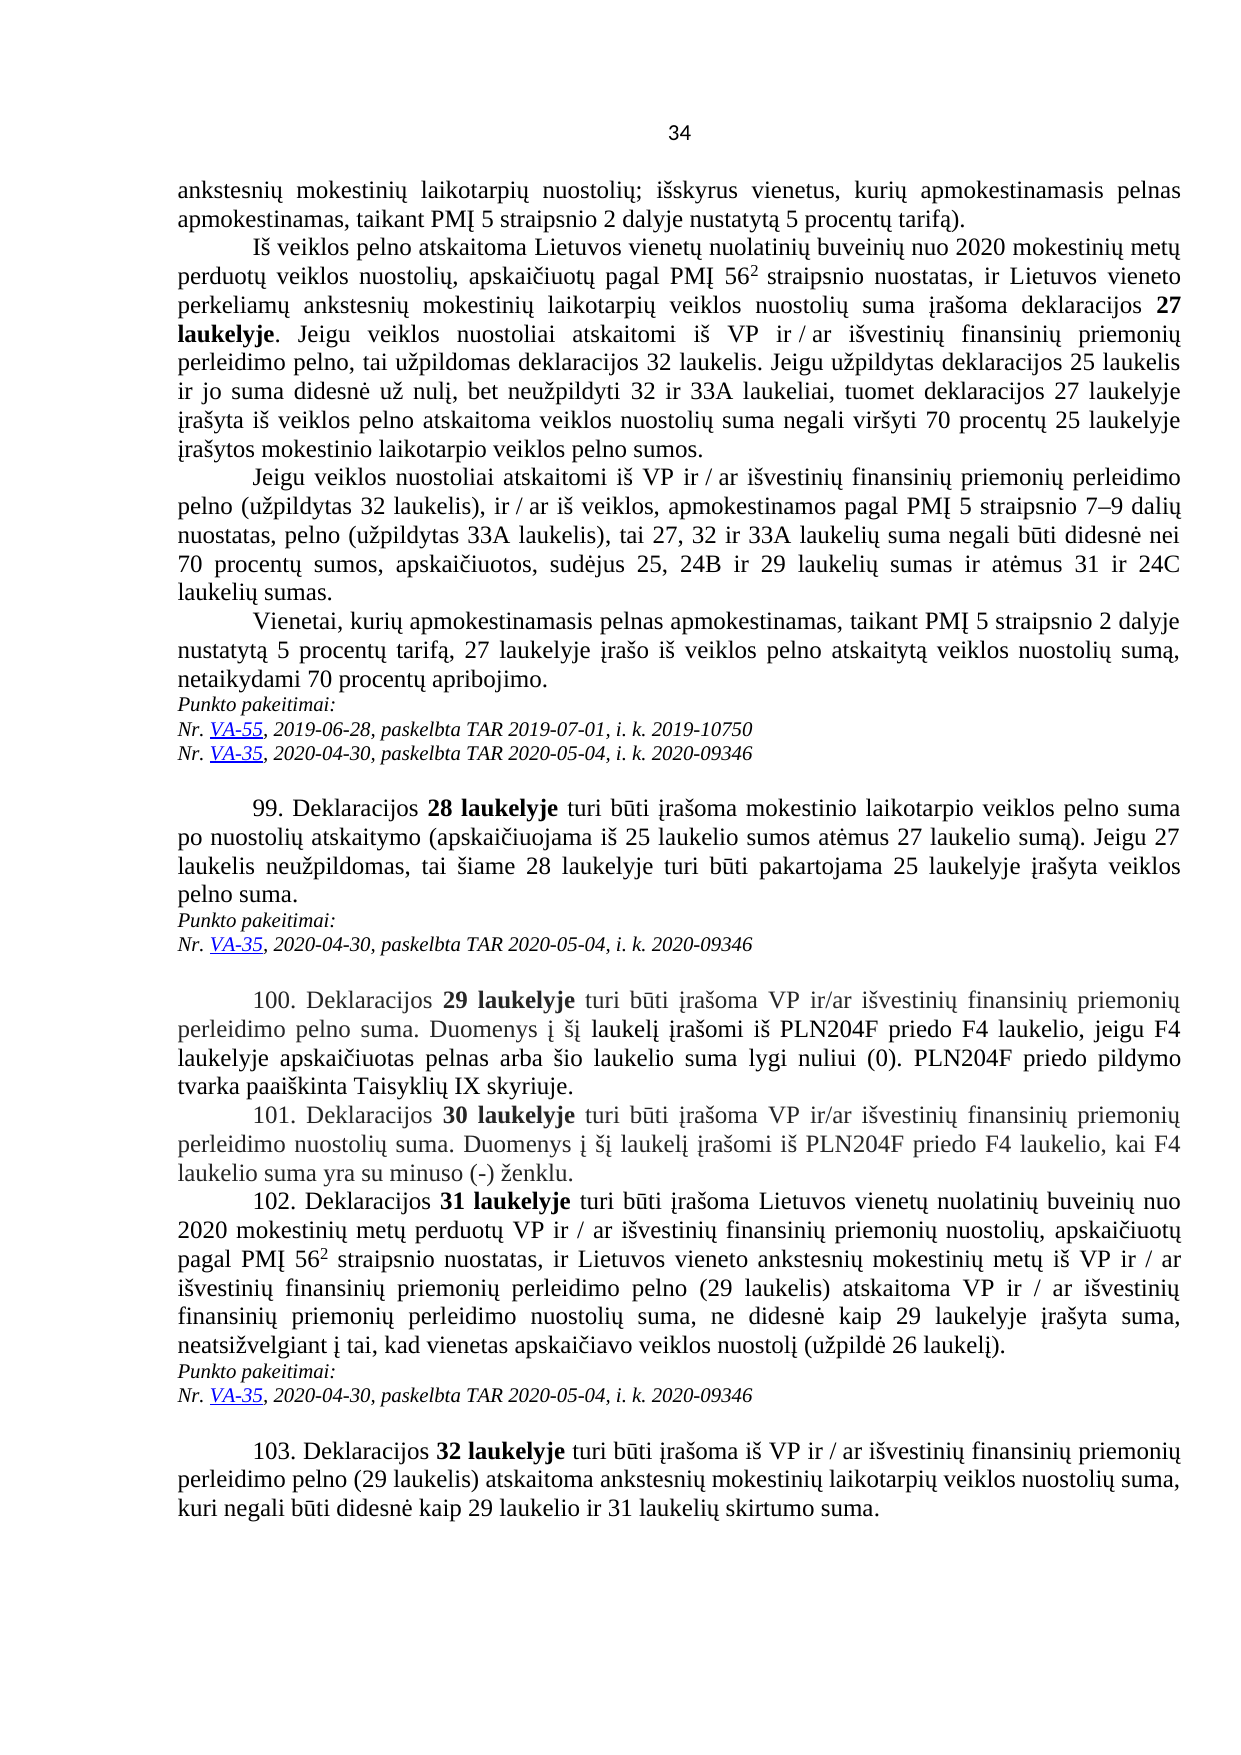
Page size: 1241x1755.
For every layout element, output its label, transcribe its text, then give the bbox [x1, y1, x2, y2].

text Nr. VA-55, 2019-06-28, paskelbta TAR 2019-07-01, i. k. 2019-10750 [177, 716, 1181, 741]
text 102. Deklaracijos 31 laukelyje turi būti įrašoma Lietuvos vienetų nuolatinių buveinių nuo 2020 mokestinių metų perduotų VP ir / ar išvestinių finansinių priemonių nuostolių, apskaičiuotų pagal PMĮ 562 straipsnio nuostatas, ir Lietuvos vieneto ankstesnių mokestinių metų iš VP ir / ar išvestinių finansinių priemonių perleidimo pelno (29 laukelis) atskaitoma VP ir / ar išvestinių finansinių priemonių perleidimo nuostolių suma, ne didesnė kaip 29 laukelyje įrašyta suma, neatsižvelgiant į tai, kad vienetas apskaičiavo veiklos nuostolį (užpildė 26 laukelį). [177, 1186, 1181, 1359]
text Punkto pakeitimai: [177, 692, 1181, 716]
text Punkto pakeitimai: [177, 908, 1181, 932]
text Punkto pakeitimai: [177, 1359, 1181, 1383]
text 101. Deklaracijos 30 laukelyje turi būti įrašoma VP ir/ar išvestinių finansinių priemonių perleidimo nuostolių suma. Duomenys į šį laukelį įrašomi iš PLN204F priedo F4 laukelio, kai F4 laukelio suma yra su minuso (-) ženklu. [177, 1100, 1181, 1186]
text Jeigu veiklos nuostoliai atskaitomi iš VP ir / ar išvestinių finansinių priemonių perleidimo pelno (užpildytas 32 laukelis), ir / ar iš veiklos, apmokestinamos pagal PMĮ 5 straipsnio 7–9 dalių nuostatas, pelno (užpildytas 33A laukelis), tai 27, 32 ir 33A laukelių suma negali būti didesnė nei 70 procentų sumos, apskaičiuotos, sudėjus 25, 24B ir 29 laukelių sumas ir atėmus 31 ir 24C laukelių sumas. [177, 462, 1181, 606]
text Nr. VA-35, 2020-04-30, paskelbta TAR 2020-05-04, i. k. 2020-09346 [177, 932, 1181, 956]
text ankstesnių mokestinių laikotarpių nuostolių; išskyrus vienetus, kurių apmokestinamasis pelnas apmokestinamas, taikant PMĮ 5 straipsnio 2 dalyje nustatytą 5 procentų tarifą). [177, 175, 1181, 232]
text Nr. VA-35, 2020-04-30, paskelbta TAR 2020-05-04, i. k. 2020-09346 [177, 1383, 1181, 1407]
text 99. Deklaracijos 28 laukelyje turi būti įrašoma mokestinio laikotarpio veiklos pelno suma po nuostolių atskaitymo (apskaičiuojama iš 25 laukelio sumos atėmus 27 laukelio sumą). Jeigu 27 laukelis neužpildomas, tai šiame 28 laukelyje turi būti pakartojama 25 laukelyje įrašyta veiklos pelno suma. [177, 793, 1181, 908]
text Nr. VA-35, 2020-04-30, paskelbta TAR 2020-05-04, i. k. 2020-09346 [177, 741, 1181, 764]
text 100. Deklaracijos 29 laukelyje turi būti įrašoma VP ir/ar išvestinių finansinių priemonių perleidimo pelno suma. Duomenys į šį laukelį įrašomi iš PLN204F priedo F4 laukelio, jeigu F4 laukelyje apskaičiuotas pelnas arba šio laukelio suma lygi nuliui (0). PLN204F priedo pildymo tvarka paaiškinta Taisyklių IX skyriuje. [177, 985, 1181, 1100]
text Vienetai, kurių apmokestinamasis pelnas apmokestinamas, taikant PMĮ 5 straipsnio 2 dalyje nustatytą 5 procentų tarifą, 27 laukelyje įrašo iš veiklos pelno atskaitytą veiklos nuostolių sumą, netaikydami 70 procentų apribojimo. [177, 606, 1181, 692]
text Iš veiklos pelno atskaitoma Lietuvos vienetų nuolatinių buveinių nuo 2020 mokestinių metų perduotų veiklos nuostolių, apskaičiuotų pagal PMĮ 562 straipsnio nuostatas, ir Lietuvos vieneto perkeliamų ankstesnių mokestinių laikotarpių veiklos nuostolių suma įrašoma deklaracijos 27 laukelyje. Jeigu veiklos nuostoliai atskaitomi iš VP ir / ar išvestinių finansinių priemonių perleidimo pelno, tai užpildomas deklaracijos 32 laukelis. Jeigu užpildytas deklaracijos 25 laukelis ir jo suma didesnė už nulį, bet neužpildyti 32 ir 33A laukeliai, tuomet deklaracijos 27 laukelyje įrašyta iš veiklos pelno atskaitoma veiklos nuostolių suma negali viršyti 70 procentų 25 laukelyje įrašytos mokestinio laikotarpio veiklos pelno sumos. [177, 232, 1181, 462]
text 103. Deklaracijos 32 laukelyje turi būti įrašoma iš VP ir / ar išvestinių finansinių priemonių perleidimo pelno (29 laukelis) atskaitoma ankstesnių mokestinių laikotarpių veiklos nuostolių suma, kuri negali būti didesnė kaip 29 laukelio ir 31 laukelių skirtumo suma. [177, 1436, 1181, 1522]
